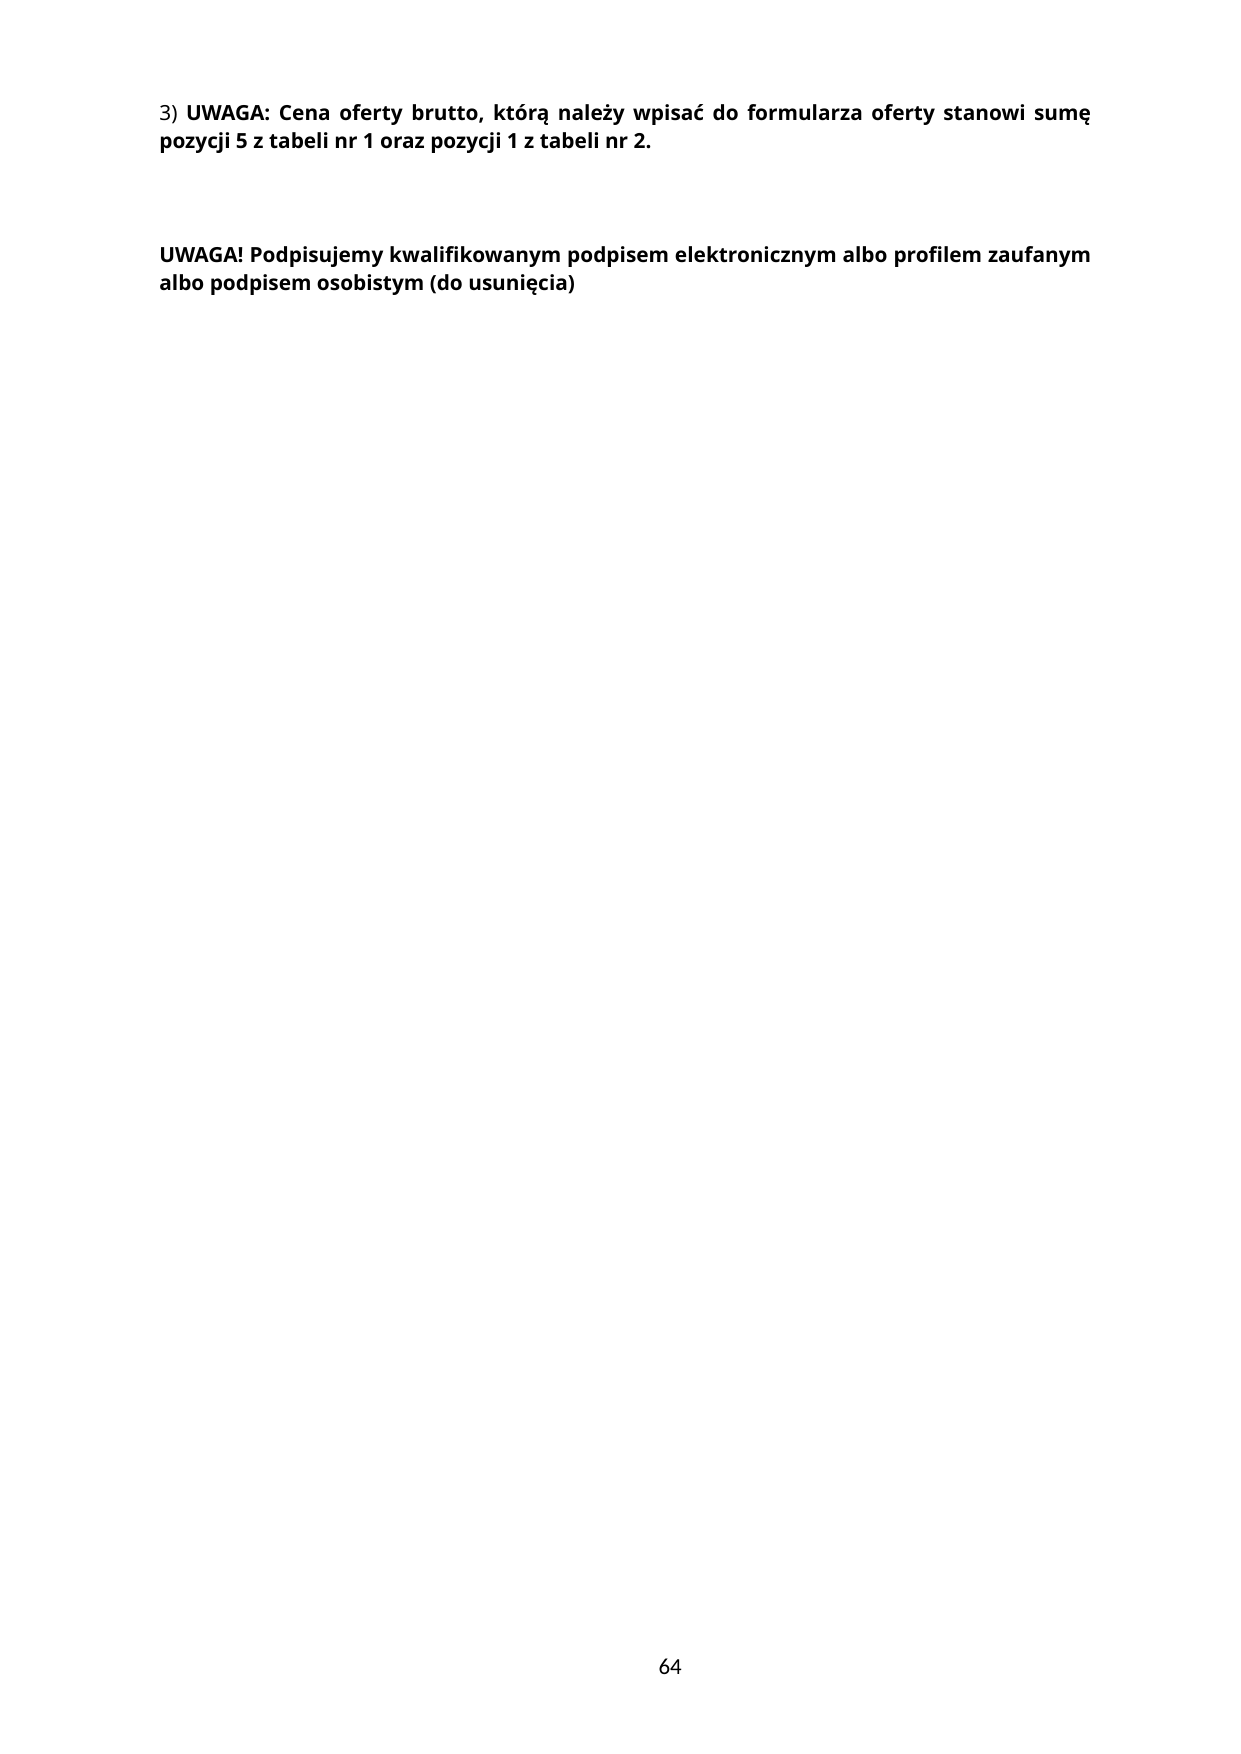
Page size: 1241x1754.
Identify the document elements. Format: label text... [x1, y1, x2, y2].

text 3) UWAGA: Cena oferty brutto, którą należy wpisać do formularza oferty stanowi sumę pozycji 5 z tabeli nr 1 oraz pozycji 1 z tabeli nr 2. [159, 98, 1092, 155]
text UWAGA! Podpisujemy kwalifikowanym podpisem elektronicznym albo profilem zaufanym albo podpisem osobistym (do usunięcia) [159, 240, 1092, 297]
